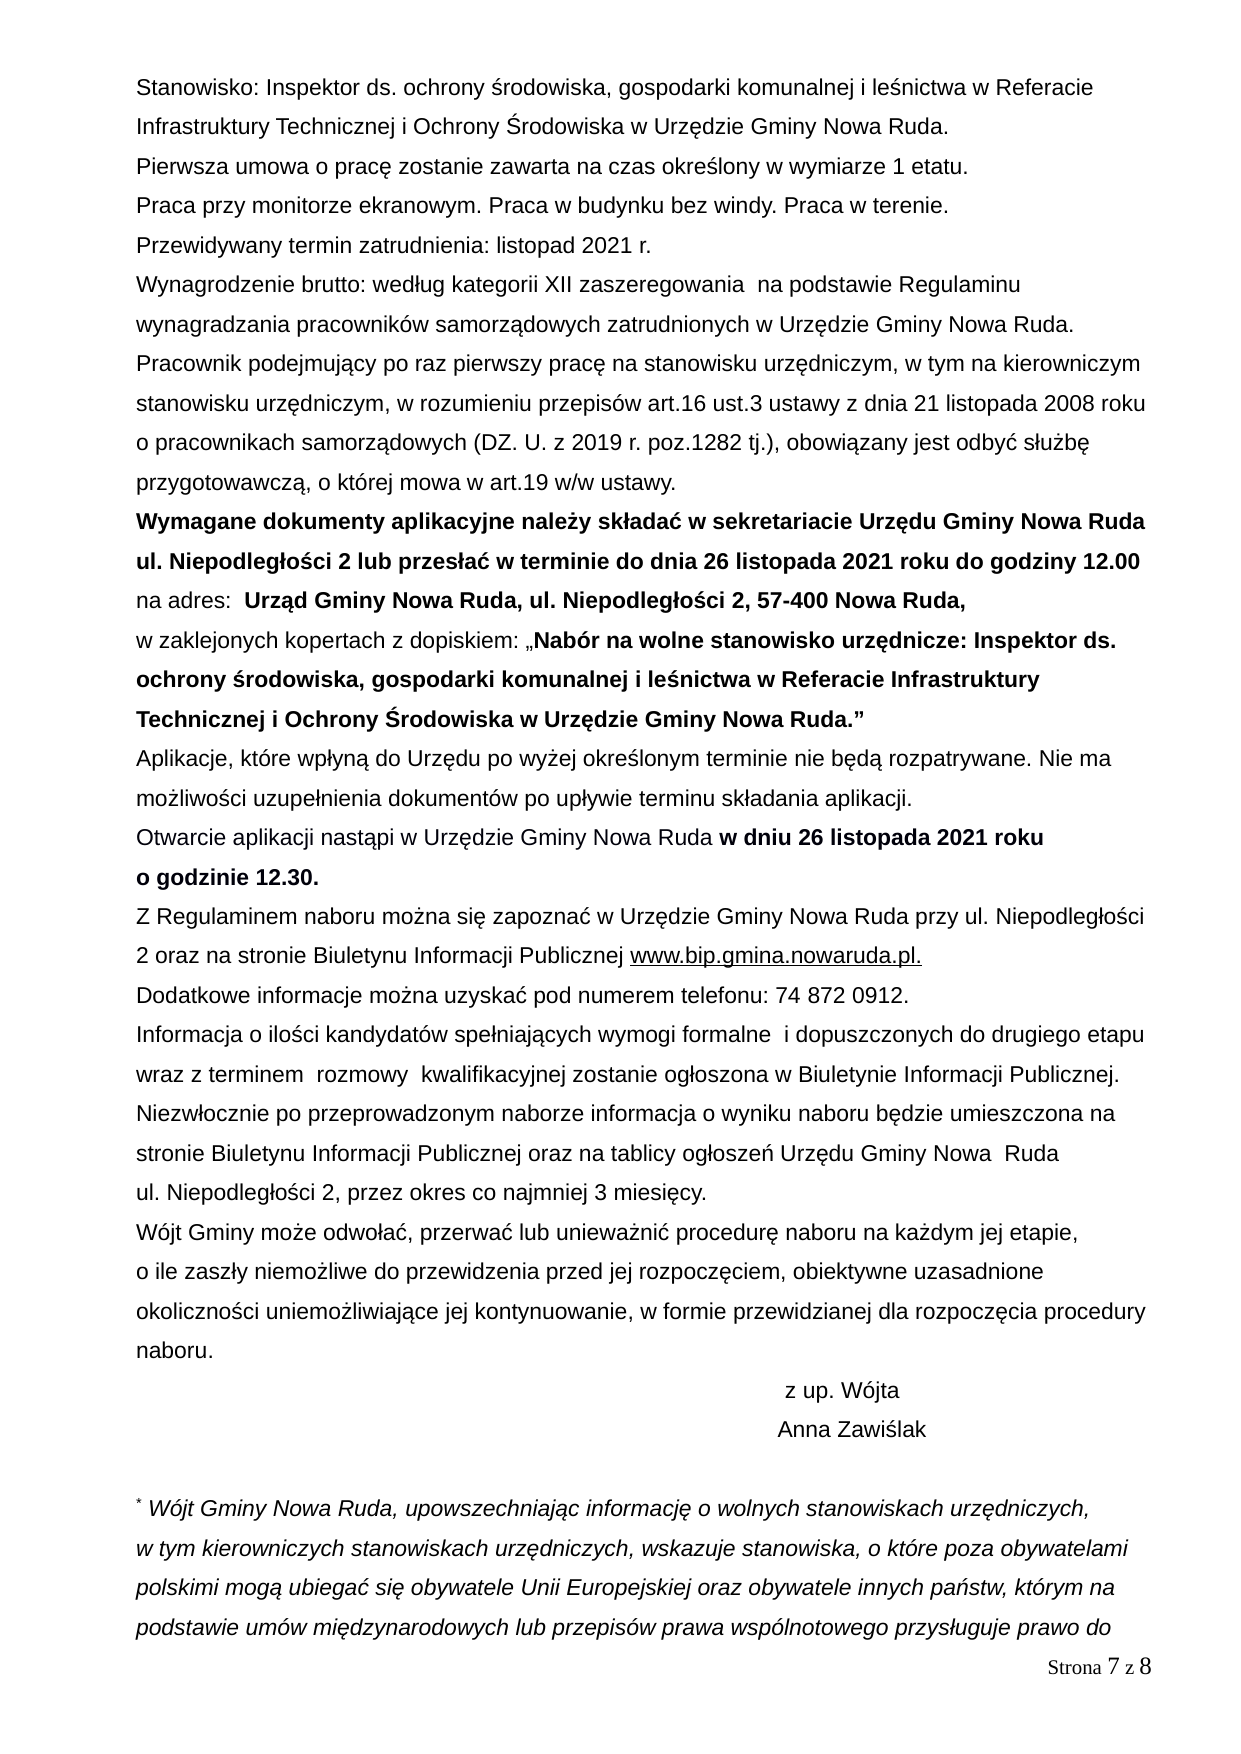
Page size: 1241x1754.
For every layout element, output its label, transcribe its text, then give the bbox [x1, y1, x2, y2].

text Stanowisko: Inspektor ds. ochrony środowiska, gospodarki komunalnej i leśnictwa w Referacie Infrastruktury Technicznej i Ochrony Środowiska w Urzędzie Gminy Nowa Ruda. [136, 74, 1152, 140]
text Zastępca Wójta [136, 1456, 1152, 1482]
text Anna Zawiślak [136, 1416, 1152, 1442]
text Niezwłocznie po przeprowadzonym naborze informacja o wyniku naboru będzie umieszczona na stronie Biuletynu Informacji Publicznej oraz na tablicy ogłoszeń Urzędu Gminy Nowa Ruda ul. Niepodległości 2, przez okres co najmniej 3 miesięcy. [136, 1100, 1152, 1206]
text Przewidywany termin zatrudnienia: listopad 2021 r. [136, 232, 1152, 258]
text Wynagrodzenie brutto: według kategorii XII zaszeregowania na podstawie Regulaminu wynagradzania pracowników samorządowych zatrudnionych w Urzędzie Gminy Nowa Ruda. [136, 271, 1152, 337]
text z up. Wójta [136, 1377, 1152, 1403]
text Pracownik podejmujący po raz pierwszy pracę na stanowisku urzędniczym, w tym na kierowniczym stanowisku urzędniczym, w rozumieniu przepisów art.16 ust.3 ustawy z dnia 21 listopada 2008 roku o pracownikach samorządowych (DZ. U. z 2019 r. poz.1282 tj.), obowiązany jest odbyć służbę przygotowawczą, o której mowa w art.19 w/w ustawy. [136, 350, 1152, 495]
text Informacja o ilości kandydatów spełniających wymogi formalne i dopuszczonych do drugiego etapu wraz z terminem rozmowy kwalifikacyjnej zostanie ogłoszona w Biuletynie Informacji Publicznej. [136, 1021, 1152, 1087]
text Wójt Gminy może odwołać, przerwać lub unieważnić procedurę naboru na każdym jej etapie, o ile zaszły niemożliwe do przewidzenia przed jej rozpoczęciem, obiektywne uzasadnione okoliczności uniemożliwiające jej kontynuowanie, w formie przewidzianej dla rozpoczęcia procedury naboru. [136, 1219, 1152, 1363]
text Z Regulaminem naboru można się zapoznać w Urzędzie Gminy Nowa Ruda przy ul. Niepodległości 2 oraz na stronie Biuletynu Informacji Publicznej www.bip.gmina.nowaruda.pl. [136, 903, 1152, 969]
subtitle Otwarcie aplikacji nastąpi w Urzędzie Gminy Nowa Ruda w dniu 26 listopada 2021 roku o godzinie 12.30. [136, 824, 1152, 890]
text * Wójt Gminy Nowa Ruda, upowszechniając informację o wolnych stanowiskach urzędniczych, w tym kierowniczych stanowiskach urzędniczych, wskazuje stanowiska, o które poza obywatelami polskimi mogą ubiegać się obywatele Unii Europejskiej oraz obywatele innych państw, którym na podstawie umów międzynarodowych lub przepisów prawa wspólnotowego przysługuje prawo do [136, 1495, 1152, 1640]
text Pierwsza umowa o pracę zostanie zawarta na czas określony w wymiarze 1 etatu. [136, 153, 1152, 179]
text Wymagane dokumenty aplikacyjne należy składać w sekretariacie Urzędu Gminy Nowa Ruda ul. Niepodległości 2 lub przesłać w terminie do dnia 26 listopada 2021 roku do godziny 12.00 na adres: Urząd Gminy Nowa Ruda, ul. Niepodległości 2, 57-400 Nowa Ruda, w zaklejonych kopertach z dopiskiem: „Nabór na wolne stanowisko urzędnicze: Inspektor ds. ochrony środowiska, gospodarki komunalnej i leśnictwa w Referacie Infrastruktury Technicznej i Ochrony Środowiska w Urzędzie Gminy Nowa Ruda.” [136, 508, 1152, 732]
text Aplikacje, które wpłyną do Urzędu po wyżej określonym terminie nie będą rozpatrywane. Nie ma możliwości uzupełnienia dokumentów po upływie terminu składania aplikacji. [136, 745, 1152, 811]
text Dodatkowe informacje można uzyskać pod numerem telefonu: 74 872 0912. [136, 982, 1152, 1008]
text Praca przy monitorze ekranowym. Praca w budynku bez windy. Praca w terenie. [136, 192, 1152, 219]
